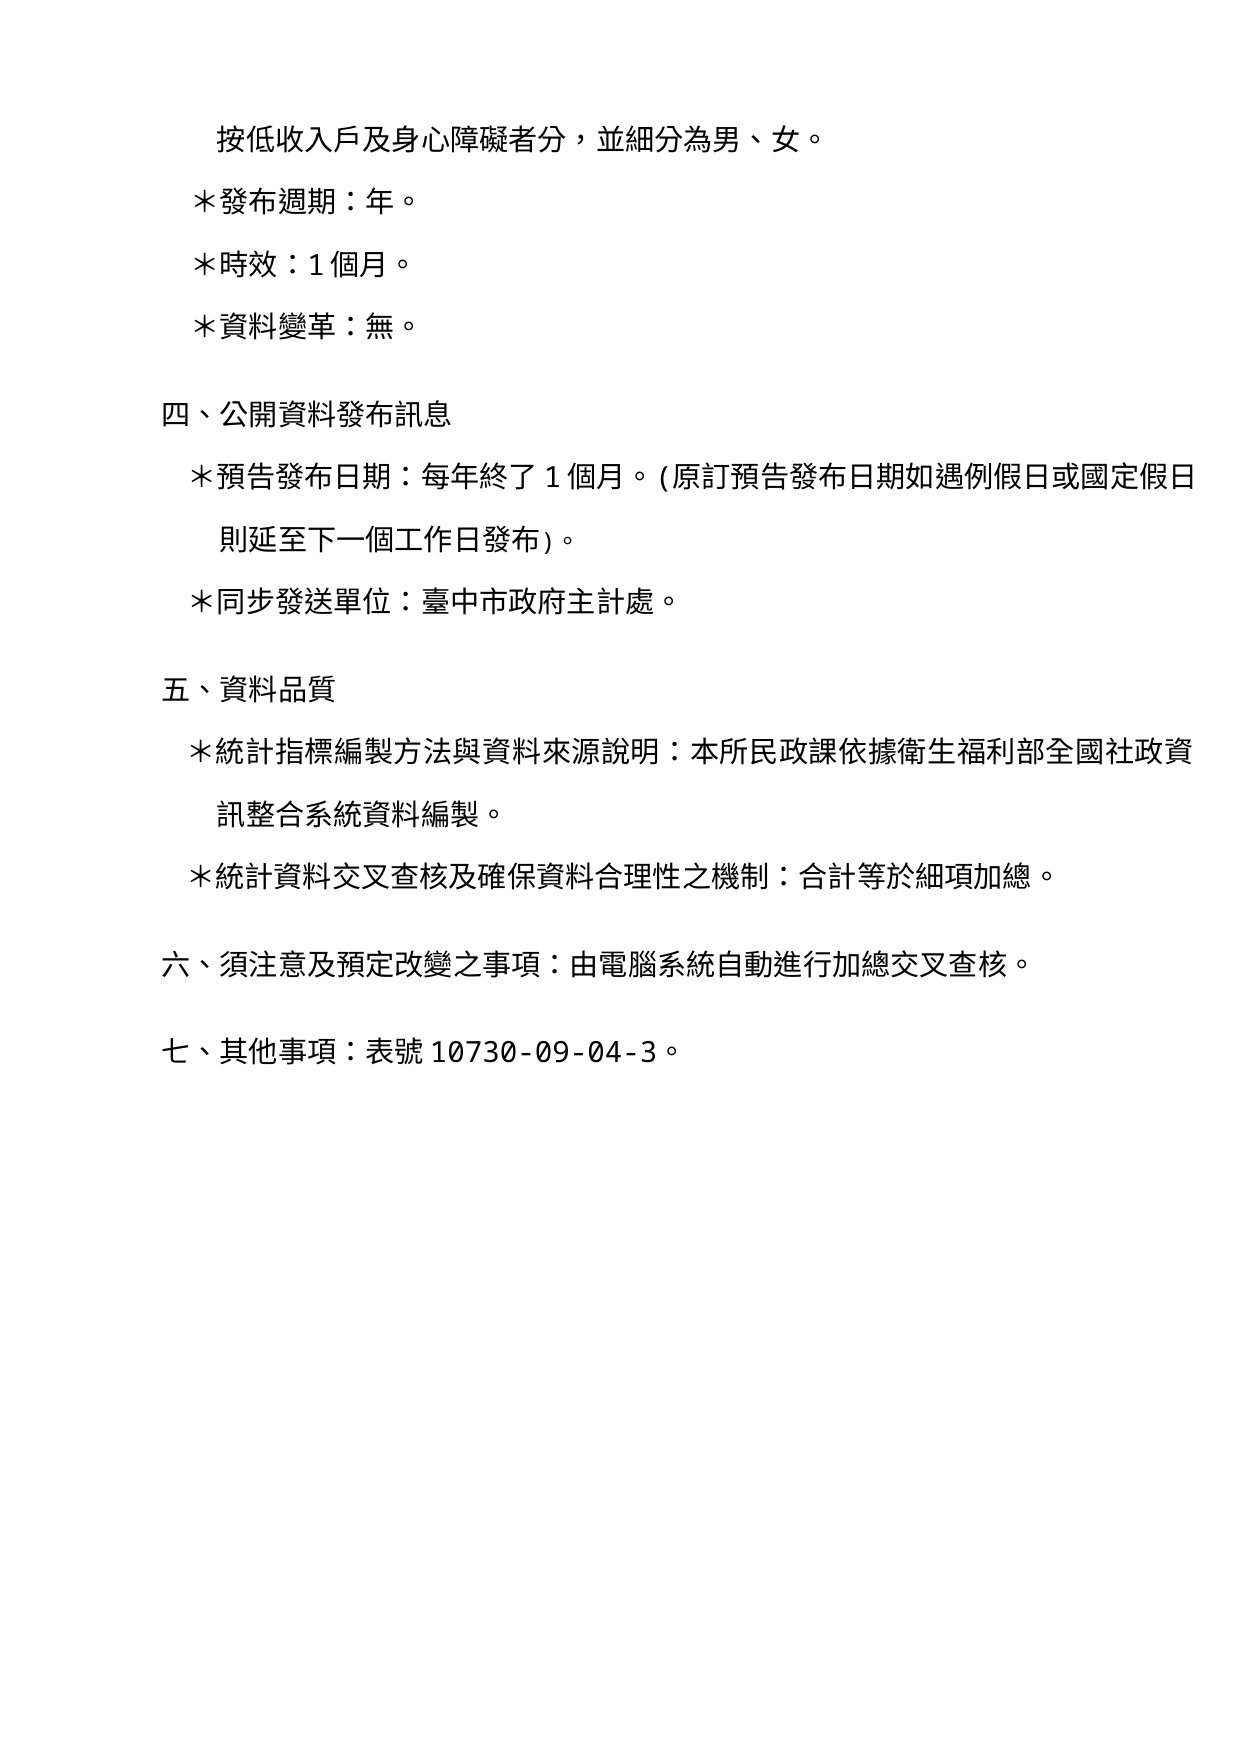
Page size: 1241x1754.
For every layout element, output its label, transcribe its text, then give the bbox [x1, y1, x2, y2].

table_header 統計資料背景說明 資料種類：社會福利服務統計 資料項目：臺中市大肚區原住民低收入戶及身心障礙者統計 一、發布及編製機關單位 ＊發布機關、單位：臺中市大肚區公所會計室 ＊編製單位： 臺中市大肚區民政課 ＊聯絡電話：04-26991105 分機117 ＊傳真：04-26998842 ＊電子信箱：m650822n@taichung.gov.tw 二、發布形式 口頭： （ ）記者會或說明會 書面： （ ）新聞稿（ ）報表（ ）書刊 電子媒體： （ ）線上書刊及資料庫，網址： （ ）磁片 （ ）光碟片 （V）其他(報表) 三、資料範圍、週期及時效 ＊統計地區範圍及對象：凡在本區設籍之原住民低收入戶及身心障礙者均為統計對象。 ＊統計標準時間：以每年12月底之事實為準。 ＊統計項目定義：依照市府社會局低收入戶及身心障礙者定義之本區原住民。 ＊統計單位：戶、人。 ＊統計分類：依低收入戶數及人口數分；低收入戶戶數再按類別分；人口數再按低收入戶及身心障礙者分，並細分為男、女。 ＊發布週期：年。 ＊時效：1個月。 ＊資料變革：無。 四、公開資料發布訊息 ＊預告發布日期：每年終了1個月。(原訂預告發布日期如遇例假日或國定假日則延至下一個工作日發布)。 ＊同步發送單位：臺中市政府主計處。 五、資料品質 ＊統計指標編製方法與資料來源說明：本所民政課依據衛生福利部全國社政資訊整合系統資料編製。 ＊統計資料交叉查核及確保資料合理性之機制：合計等於細項加總。 六、須注意及預定改變之事項：由電腦系統自動進行加總交叉查核。 七、其他事項：表號10730-09-04-3。 [150, 96, 1209, 1071]
